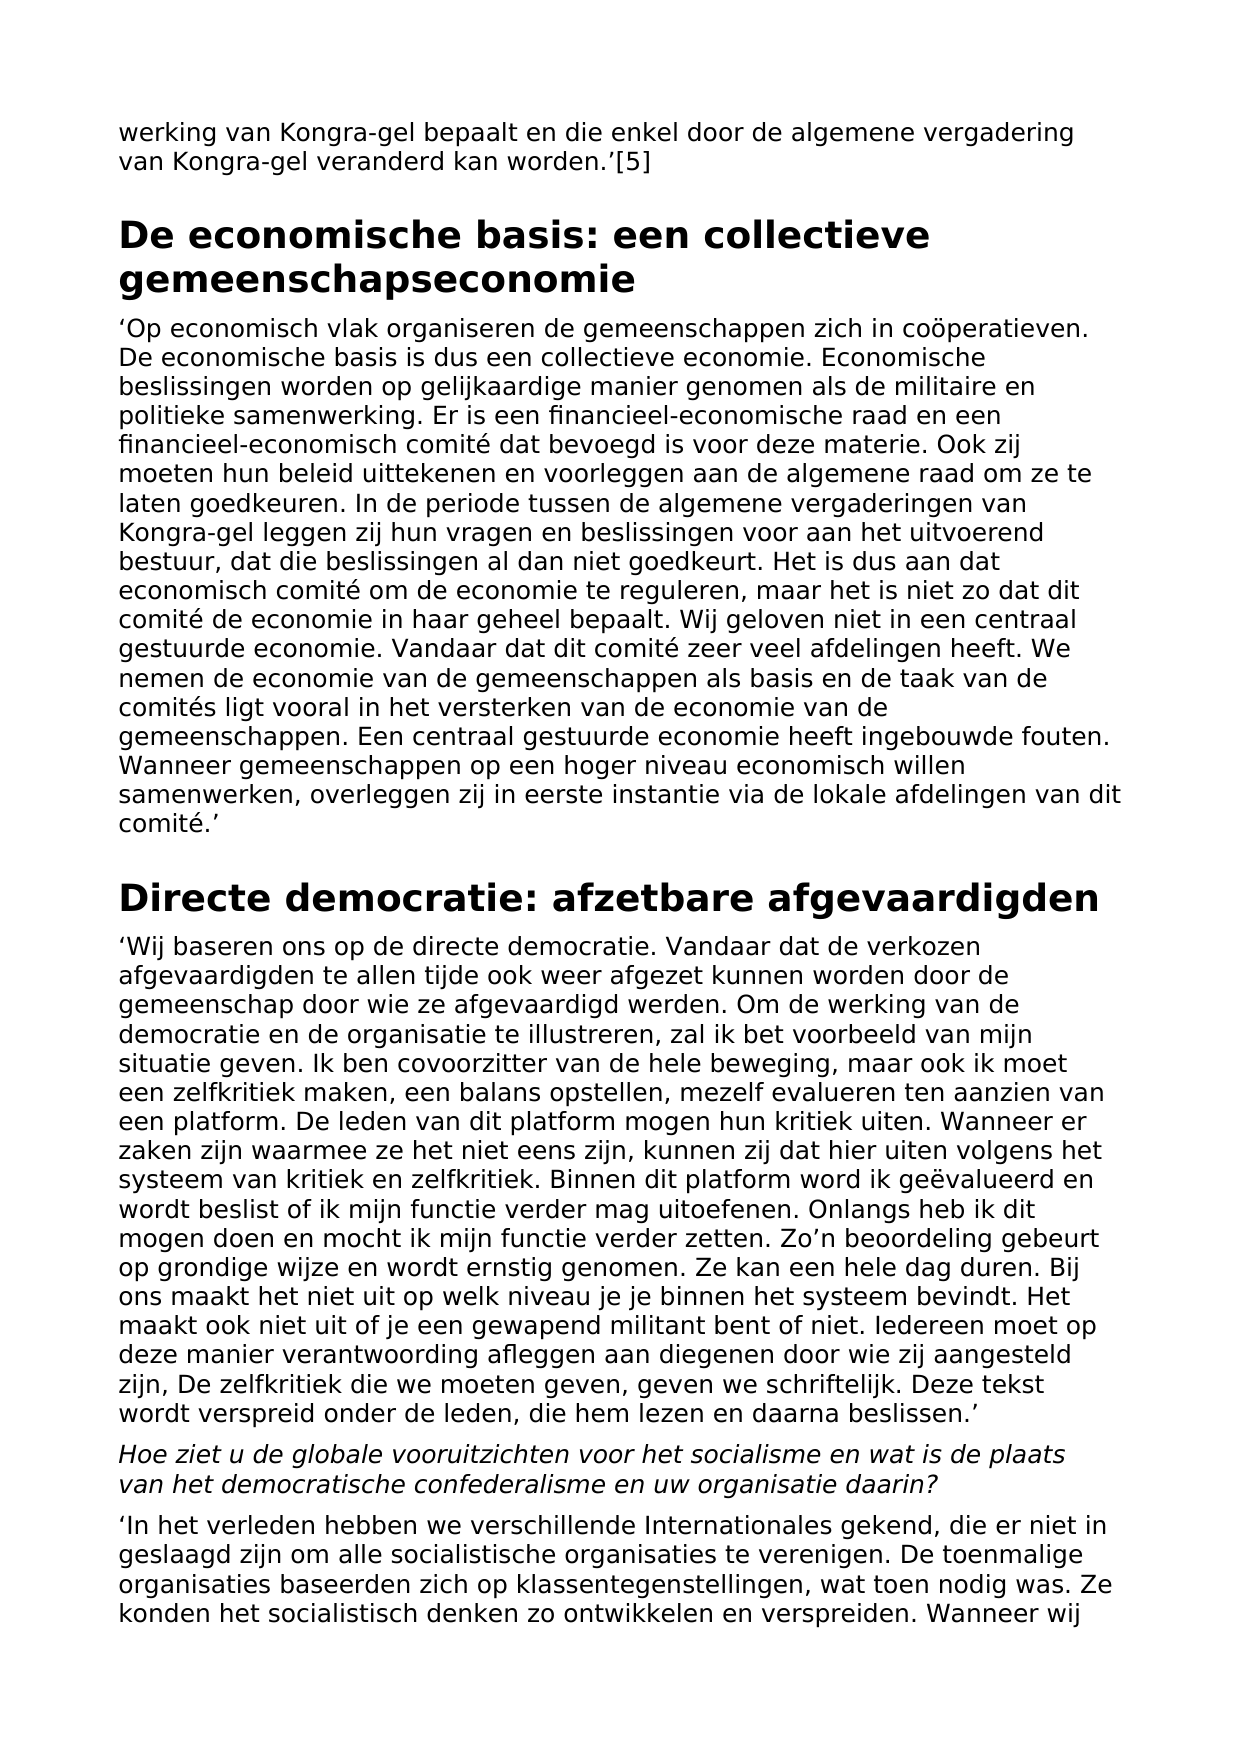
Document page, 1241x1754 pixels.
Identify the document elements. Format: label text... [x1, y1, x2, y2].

text ‘In het verleden hebben we verschillende Internationales gekend, die er niet in geslaagd zijn om alle socialistische organisaties te verenigen. De toenmalige organisaties baseerden zich op klassentegenstellingen, wat toen nodig was. Ze konden het socialistisch denken zo ontwikkelen en verspreiden. Wanneer wij [118, 1512, 1122, 1628]
text ‘Wij baseren ons op de directe democratie. Vandaar dat de verkozen afgevaardigden te allen tijde ook weer afgezet kunnen worden door de gemeenschap door wie ze afgevaardigd werden. Om de werking van de democratie en de organisatie te illustreren, zal ik bet voorbeeld van mijn situatie geven. Ik ben covoorzitter van de hele beweging, maar ook ik moet een zelfkritiek maken, een balans opstellen, mezelf evalueren ten aanzien van een platform. De leden van dit platform mogen hun kritiek uiten. Wanneer er zaken zijn waarmee ze het niet eens zijn, kunnen zij dat hier uiten volgens het systeem van kritiek en zelfkritiek. Binnen dit platform word ik geëvalueerd en wordt beslist of ik mijn functie verder mag uitoefenen. Onlangs heb ik dit mogen doen en mocht ik mijn functie verder zetten. Zo’n beoordeling gebeurt op grondige wijze en wordt ernstig genomen. Ze kan een hele dag duren. Bij ons maakt het niet uit op welk niveau je je binnen het systeem bevindt. Het maakt ook niet uit of je een gewapend militant bent of niet. Iedereen moet op deze manier verantwoording afleggen aan diegenen door wie zij aangesteld zijn, De zelfkritiek die we moeten geven, geven we schriftelijk. Deze tekst wordt verspreid onder de leden, die hem lezen en daarna beslissen.’ [118, 932, 1122, 1428]
subtitle Directe democratie: afzetbare afgevaardigden [118, 876, 1122, 920]
text werking van Kongra-gel bepaalt en die enkel door de algemene vergadering van Kongra-gel veranderd kan worden.’[5] [118, 118, 1122, 176]
text Hoe ziet u de globale vooruitzichten voor het socialisme en wat is de plaats van het democratische confederalisme en uw organisatie daarin? [118, 1441, 1122, 1499]
subtitle De economische basis: een collectieve gemeenschapseconomie [118, 214, 1122, 301]
text ‘Op economisch vlak organiseren de gemeenschappen zich in coöperatieven. De economische basis is dus een collectieve economie. Economische beslissingen worden op gelijkaardige manier genomen als de militaire en politieke samenwerking. Er is een financieel-economische raad en een financieel-economisch comité dat bevoegd is voor deze materie. Ook zij moeten hun beleid uittekenen en voorleggen aan de algemene raad om ze te laten goedkeuren. In de periode tussen de algemene vergaderingen van Kongra-gel leggen zij hun vragen en beslissingen voor aan het uitvoerend bestuur, dat die beslissingen al dan niet goedkeurt. Het is dus aan dat economisch comité om de economie te reguleren, maar het is niet zo dat dit comité de economie in haar geheel bepaalt. Wij geloven niet in een centraal gestuurde economie. Vandaar dat dit comité zeer veel afdelingen heeft. We nemen de economie van de gemeenschappen als basis en de taak van de comités ligt vooral in het versterken van de economie van de gemeenschappen. Een centraal gestuurde economie heeft ingebouwde fouten. Wanneer gemeenschappen op een hoger niveau economisch willen samenwerken, overleggen zij in eerste instantie via de lokale afdelingen van dit comité.’ [118, 314, 1122, 839]
